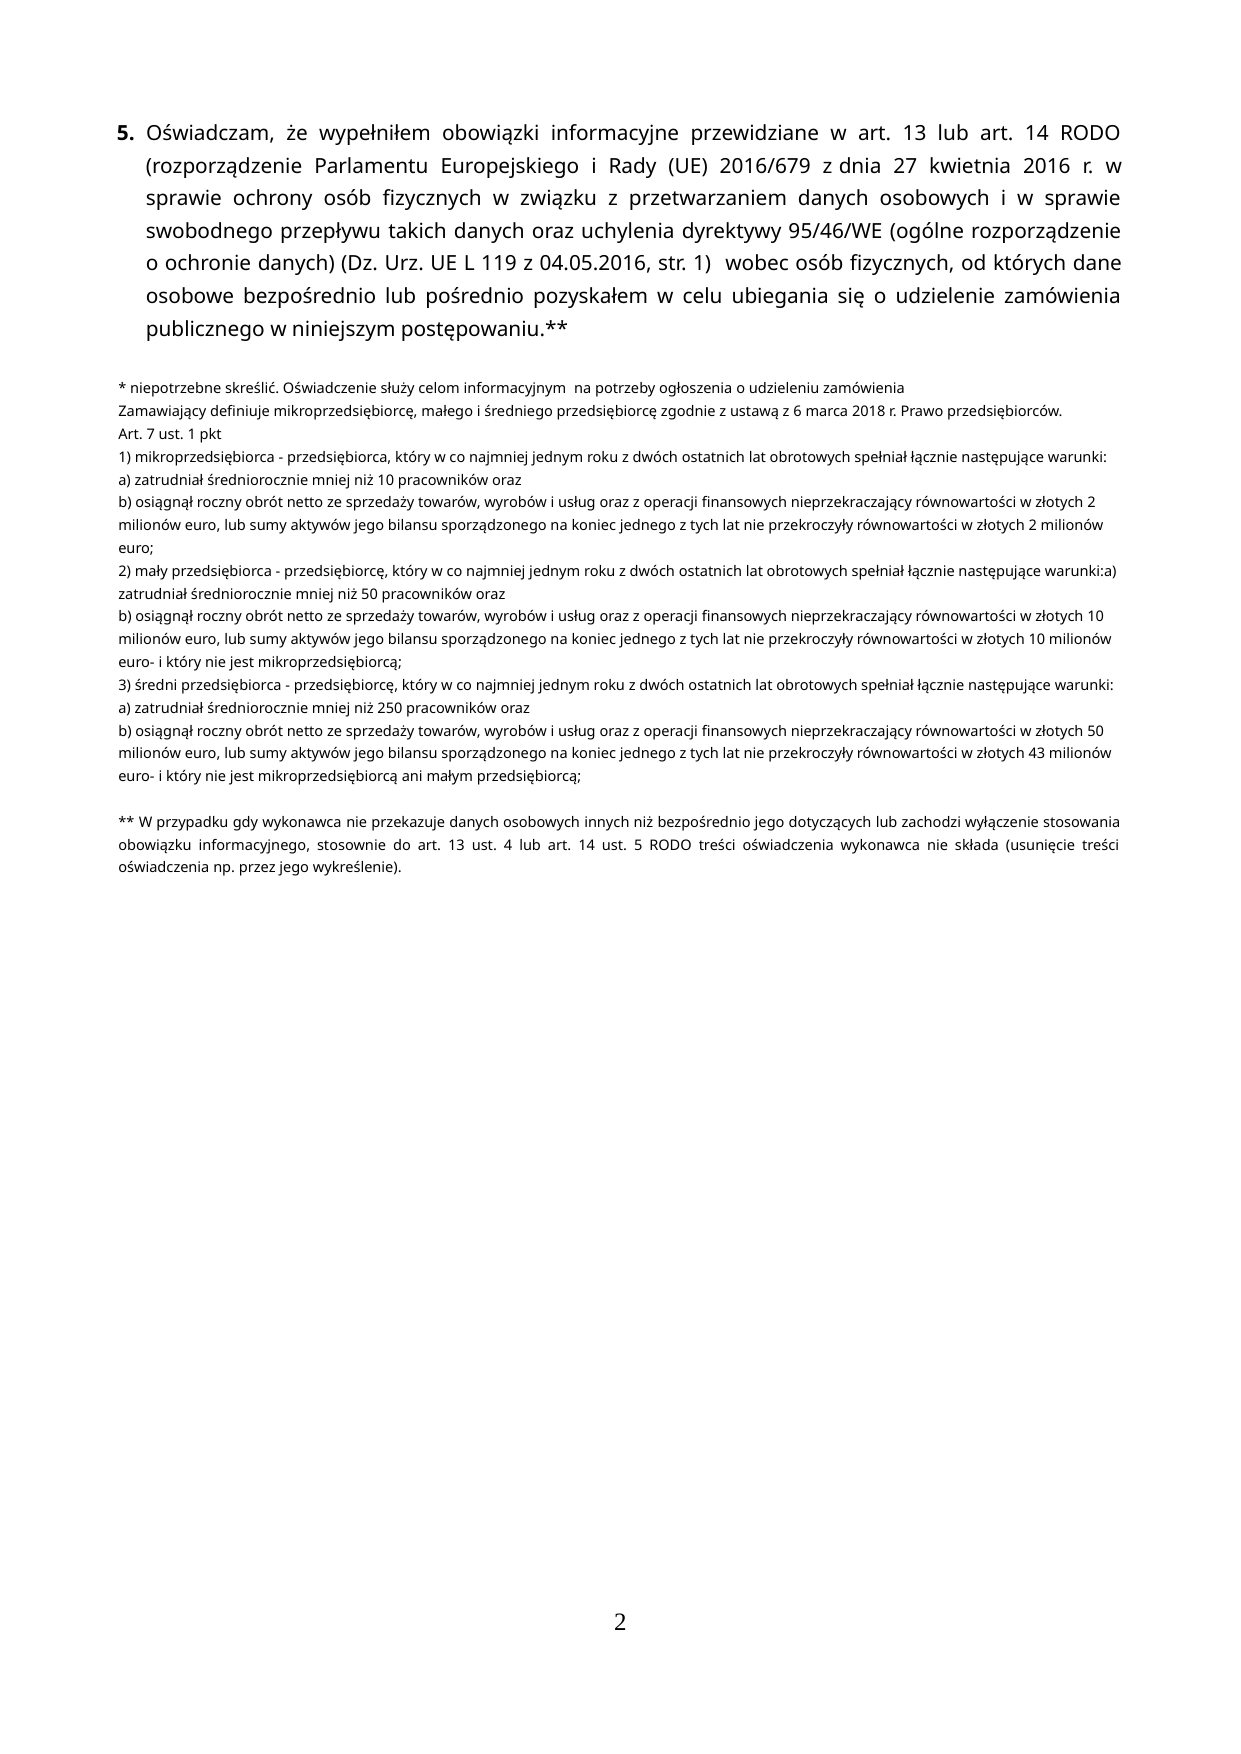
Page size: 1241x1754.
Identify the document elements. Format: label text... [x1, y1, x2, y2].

text 5. Oświadczam, że wypełniłem obowiązki informacyjne przewidziane w art. 13 lub art. 14 RODO (rozporządzenie Parlamentu Europejskiego i Rady (UE) 2016/679 z dnia 27 kwietnia 2016 r. w sprawie ochrony osób fizycznych w związku z przetwarzaniem danych osobowych i w sprawie swobodnego przepływu takich danych oraz uchylenia dyrektywy 95/46/WE (ogólne rozporządzenie o ochronie danych) (Dz. Urz. UE L 119 z 04.05.2016, str. 1) wobec osób fizycznych, od których dane osobowe bezpośrednio lub pośrednio pozyskałem w celu ubiegania się o udzielenie zamówienia publicznego w niniejszym postępowaniu.** [117, 118, 1122, 342]
text * niepotrzebne skreślić. Oświadczenie służy celom informacyjnym na potrzeby ogłoszenia o udzieleniu zamówienia [118, 378, 1122, 398]
text a) zatrudniał średniorocznie mniej niż 250 pracowników oraz [118, 697, 1122, 717]
text ** W przypadku gdy wykonawca nie przekazuje danych osobowych innych niż bezpośrednio jego dotyczących lub zachodzi wyłączenie stosowania obowiązku informacyjnego, stosownie do art. 13 ust. 4 lub art. 14 ust. 5 RODO treści oświadczenia wykonawca nie składa (usunięcie treści oświadczenia np. przez jego wykreślenie). [118, 812, 1122, 877]
text b) osiągnął roczny obrót netto ze sprzedaży towarów, wyrobów i usług oraz z operacji finansowych nieprzekraczający równowartości w złotych 10 milionów euro, lub sumy aktywów jego bilansu sporządzonego na koniec jednego z tych lat nie przekroczyły równowartości w złotych 10 milionów euro- i który nie jest mikroprzedsiębiorcą; 3) średni przedsiębiorca - przedsiębiorcę, który w co najmniej jednym roku z dwóch ostatnich lat obrotowych spełniał łącznie następujące warunki: [118, 606, 1122, 694]
text b) osiągnął roczny obrót netto ze sprzedaży towarów, wyrobów i usług oraz z operacji finansowych nieprzekraczający równowartości w złotych 50 milionów euro, lub sumy aktywów jego bilansu sporządzonego na koniec jednego z tych lat nie przekroczyły równowartości w złotych 43 milionów euro- i który nie jest mikroprzedsiębiorcą ani małym przedsiębiorcą; [118, 720, 1122, 786]
text Zamawiający definiuje mikroprzedsiębiorcę, małego i średniego przedsiębiorcę zgodnie z ustawą z 6 marca 2018 r. Prawo przedsiębiorców. Art. 7 ust. 1 pkt 1) mikroprzedsiębiorca - przedsiębiorca, który w co najmniej jednym roku z dwóch ostatnich lat obrotowych spełniał łącznie następujące warunki: a) zatrudniał średniorocznie mniej niż 10 pracowników oraz b) osiągnął roczny obrót netto ze sprzedaży towarów, wyrobów i usług oraz z operacji finansowych nieprzekraczający równowartości w złotych 2 milionów euro, lub sumy aktywów jego bilansu sporządzonego na koniec jednego z tych lat nie przekroczyły równowartości w złotych 2 milionów euro; 2) mały przedsiębiorca - przedsiębiorcę, który w co najmniej jednym roku z dwóch ostatnich lat obrotowych spełniał łącznie następujące warunki:a) zatrudniał średniorocznie mniej niż 50 pracowników oraz [118, 401, 1122, 603]
